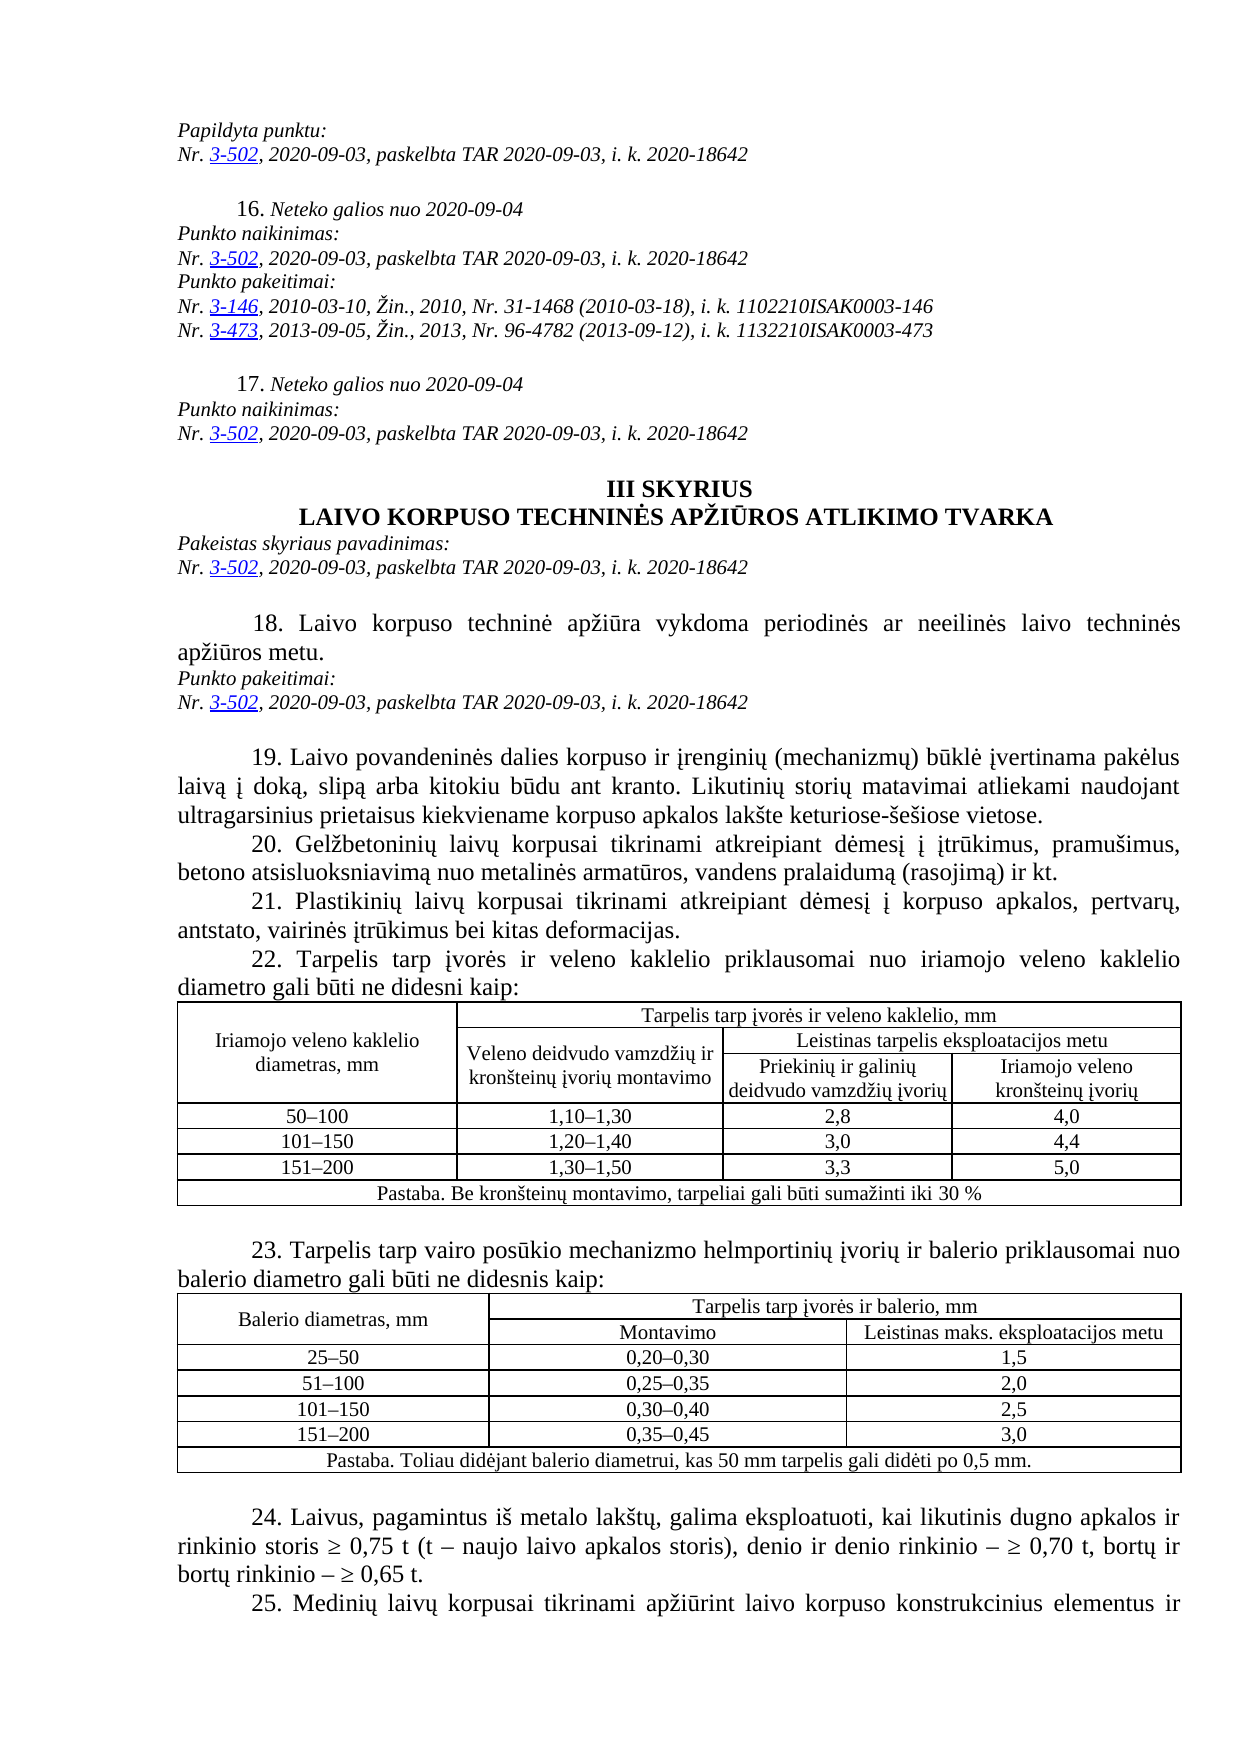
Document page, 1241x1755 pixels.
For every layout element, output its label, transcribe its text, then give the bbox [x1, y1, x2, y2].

text Nr. 3-502, 2020-09-03, paskelbta TAR 2020-09-03, i. k. 2020-18642 [177, 142, 1181, 166]
text Pakeistas skyriaus pavadinimas: [177, 531, 1181, 555]
table_cell 1,5 [847, 1345, 851, 1369]
text Nr. 3-146, 2010-03-10, Žin., 2010, Nr. 31-1468 (2010-03-18), i. k. 1102210ISAK0003-146 [177, 293, 1181, 318]
text Nr. 3-502, 2020-09-03, paskelbta TAR 2020-09-03, i. k. 2020-18642 [177, 555, 1181, 579]
text Nr. 3-502, 2020-09-03, paskelbta TAR 2020-09-03, i. k. 2020-18642 [177, 421, 1181, 445]
text 21. Plastikinių laivų korpusai tikrinami atkreipiant dėmesį į korpuso apkalos, pertvarų, antstato, vairinės įtrūkimus bei kitas deformacijas. [177, 886, 1181, 944]
text 25. Medinių laivų korpusai tikrinami apžiūrint laivo korpuso konstrukcinius elementus ir [177, 1588, 1181, 1617]
text 19. Laivo povandeninės dalies korpuso ir įrenginių (mechanizmų) būklė įvertinama pakėlus laivą į doką, slipą arba kitokiu būdu ant kranto. Likutinių storių matavimai atliekami naudojant ultragarsinius prietaisus kiekviename korpuso apkalos lakšte keturiose-šešiose vietose. [177, 742, 1181, 829]
text 18. Laivo korpuso techninė apžiūra vykdoma periodinės ar neeilinės laivo techninės apžiūros metu. [177, 608, 1181, 666]
text Punkto pakeitimai: [177, 666, 1181, 689]
table_cell 2,0 [847, 1371, 851, 1395]
text LAIVO KORPUSO TECHNINĖS APŽIŪROS ATLIKIMO TVARKA [177, 502, 1181, 531]
text 24. Laivus, pagamintus iš metalo lakštų, galima eksploatuoti, kai likutinis dugno apkalos ir rinkinio storis ≥ 0,75 t (t – naujo laivo apkalos storis), denio ir denio rinkinio – ≥ 0,70 t, bortų ir bortų rinkinio – ≥ 0,65 t. [177, 1502, 1181, 1588]
text 17. Neteko galios nuo 2020-09-04 [177, 370, 1181, 397]
text Nr. 3-473, 2013-09-05, Žin., 2013, Nr. 96-4782 (2013-09-12), i. k. 1132210ISAK0003-473 [177, 318, 1181, 342]
text Punkto naikinimas: [177, 397, 1181, 421]
text Papildyta punktu: [177, 118, 1181, 142]
table_cell 3,0 [847, 1422, 851, 1446]
table_cell Veleno deidvudo vamzdžių ir kronšteinų įvorių montavimo [458, 1028, 722, 1102]
text III SKYRIUS [177, 474, 1181, 502]
text 22. Tarpelis tarp įvorės ir veleno kaklelio priklausomai nuo iriamojo veleno kaklelio diametro gali būti ne didesni kaip: [177, 944, 1181, 1001]
text Nr. 3-502, 2020-09-03, paskelbta TAR 2020-09-03, i. k. 2020-18642 [177, 689, 1181, 714]
table_header Iriamojo veleno kaklelio diametras, mm [178, 1003, 456, 1102]
text Nr. 3-502, 2020-09-03, paskelbta TAR 2020-09-03, i. k. 2020-18642 [177, 245, 1181, 269]
text Punkto naikinimas: [177, 221, 1181, 245]
text Punkto pakeitimai: [177, 269, 1181, 293]
text 16. Neteko galios nuo 2020-09-04 [177, 195, 1181, 221]
table_cell 2,5 [847, 1397, 851, 1421]
text 20. Gelžbetoninių laivų korpusai tikrinami atkreipiant dėmesį į įtrūkimus, pramušimus, betono atsisluoksniavimą nuo metalinės armatūros, vandens pralaidumą (rasojimą) ir kt. [177, 829, 1181, 886]
text 23. Tarpelis tarp vairo posūkio mechanizmo helmportinių įvorių ir balerio priklausomai nuo balerio diametro gali būti ne didesnis kaip: [177, 1235, 1181, 1292]
table_header Balerio diametras, mm [178, 1294, 488, 1344]
